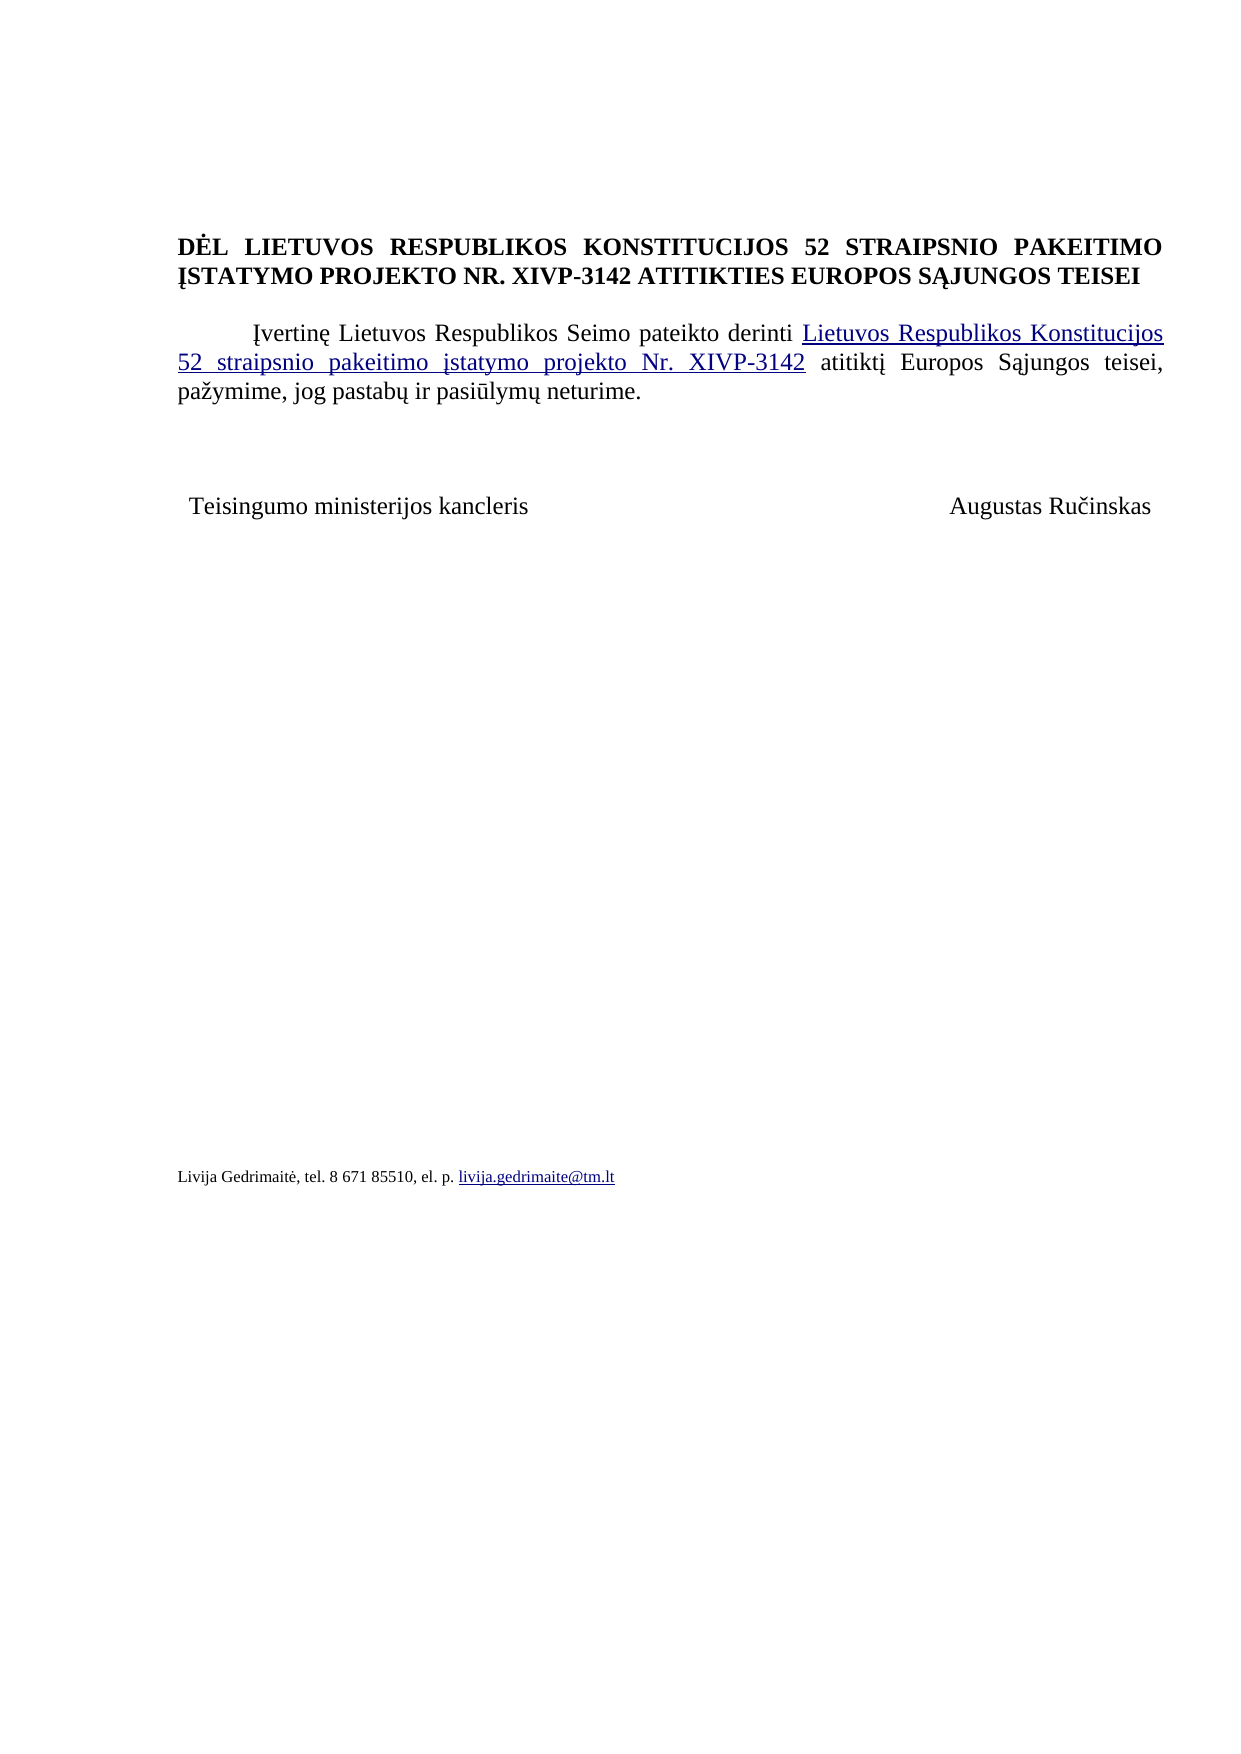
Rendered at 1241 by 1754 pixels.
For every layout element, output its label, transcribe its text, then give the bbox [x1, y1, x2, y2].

table_header Augustas Ručinskas [738, 462, 1162, 548]
text Įvertinę Lietuvos Respublikos Seimo pateikto derinti Lietuvos Respublikos Konstitucijos 52 straipsnio pakeitimo įstatymo projekto Nr. XIVP-3142 atitiktį Europos Sąjungos teisei, pažymime, jog pastabų ir pasiūlymų neturime. [177, 318, 1163, 404]
table_header Teisingumo ministerijos kancleris [177, 462, 738, 548]
text Livija Gedrimaitė, tel. 8 671 85510, el. p. livija.gedrimaite@tm.lt [177, 1167, 1163, 1186]
text DĖL LIETUVOS RESPUBLIKOS KONSTITUCIJOS 52 straipsnio pakeitimo įstatymo projekto nr. xivp-3142 atitikties europos sąjungos teisei [177, 232, 1163, 289]
